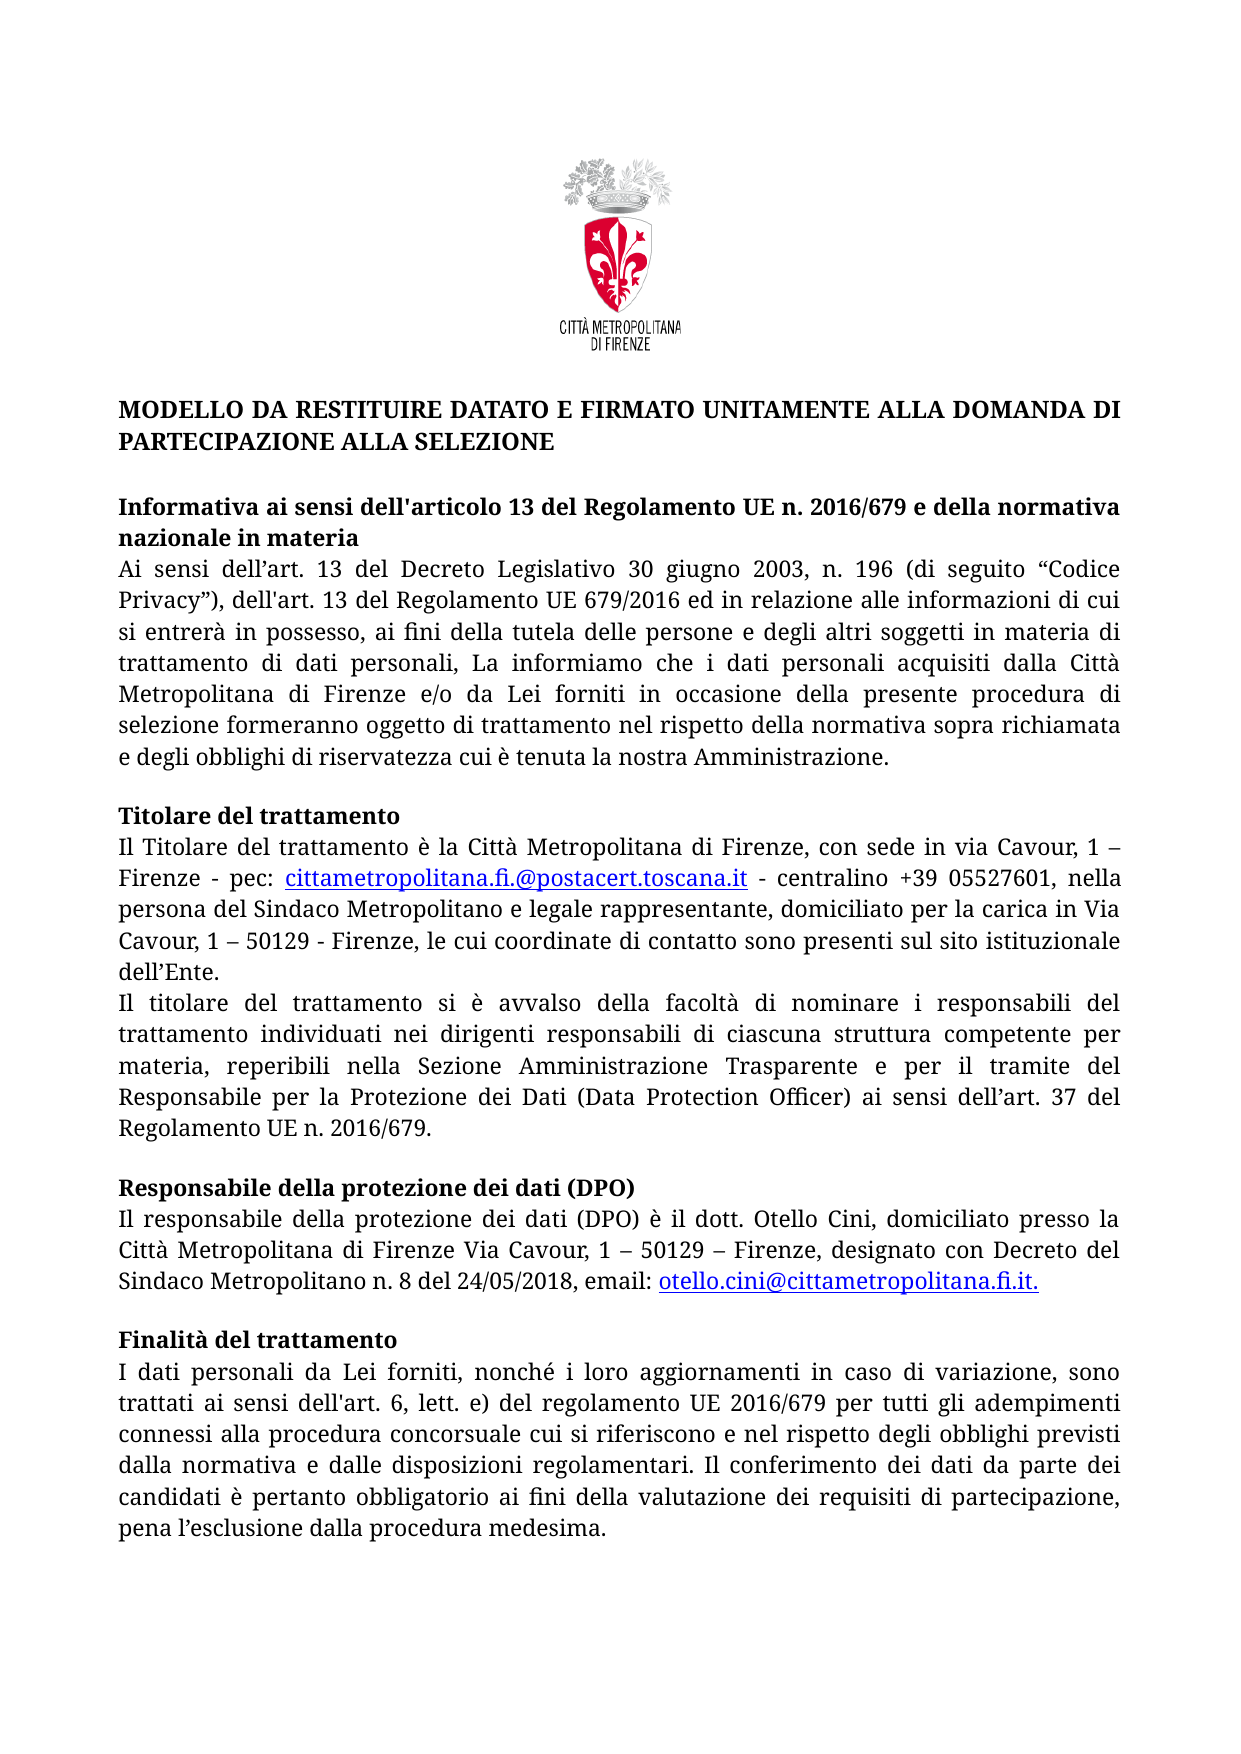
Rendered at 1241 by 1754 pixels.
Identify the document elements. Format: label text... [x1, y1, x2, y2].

text Il titolare del trattamento si è avvalso della facoltà di nominare i responsabili del trattamento individuati nei dirigenti responsabili di ciascuna struttura competente per materia, reperibili nella Sezione Amministrazione Trasparente e per il tramite del Responsabile per la Protezione dei Dati (Data Protection Officer) ai sensi dell’art. 37 del Regolamento UE n. 2016/679. [118, 987, 1122, 1143]
text I dati personali da Lei forniti, nonché i loro aggiornamenti in caso di variazione, sono trattati ai sensi dell'art. 6, lett. e) del regolamento UE 2016/679 per tutti gli adempimenti connessi alla procedura concorsuale cui si riferiscono e nel rispetto degli obblighi previsti dalla normativa e dalle disposizioni regolamentari. Il conferimento dei dati da parte dei candidati è pertanto obbligatorio ai fini della valutazione dei requisiti di partecipazione, pena l’esclusione dalla procedura medesima. [118, 1356, 1122, 1543]
text Informativa ai sensi dell'articolo 13 del Regolamento UE n. 2016/679 e della normativa nazionale in materia [118, 490, 1122, 553]
text Finalità del trattamento [118, 1324, 1122, 1356]
picture [559, 156, 681, 351]
text Il responsabile della protezione dei dati (DPO) è il dott. Otello Cini, domiciliato presso la Città Metropolitana di Firenze Via Cavour, 1 – 50129 – Firenze, designato con Decreto del Sindaco Metropolitano n. 8 del 24/05/2018, email: otello.cini@cittametropolitana.fi.it. [118, 1203, 1122, 1296]
text Ai sensi dell’art. 13 del Decreto Legislativo 30 giugno 2003, n. 196 (di seguito “Codice Privacy”), dell'art. 13 del Regolamento UE 679/2016 ed in relazione alle informazioni di cui si entrerà in possesso, ai fini della tutela delle persone e degli altri soggetti in materia di trattamento di dati personali, La informiamo che i dati personali acquisiti dalla Città Metropolitana di Firenze e/o da Lei forniti in occasione della presente procedura di selezione formeranno oggetto di trattamento nel rispetto della normativa sopra richiamata e degli obblighi di riservatezza cui è tenuta la nostra Amministrazione. [118, 553, 1122, 772]
text Il Titolare del trattamento è la Città Metropolitana di Firenze, con sede in via Cavour, 1 – Firenze - pec: cittametropolitana.fi.@postacert.toscana.it - centralino +39 05527601, nella persona del Sindaco Metropolitano e legale rappresentante, domiciliato per la carica in Via Cavour, 1 – 50129 - Firenze, le cui coordinate di contatto sono presenti sul sito istituzionale dell’Ente. [118, 831, 1122, 987]
text MODELLO DA RESTITUIRE DATATO E FIRMATO UNITAMENTE ALLA DOMANDA DI PARTECIPAZIONE ALLA SELEZIONE [118, 393, 1122, 458]
text Responsabile della protezione dei dati (DPO) [118, 1171, 1122, 1203]
text Titolare del trattamento [118, 800, 1122, 831]
